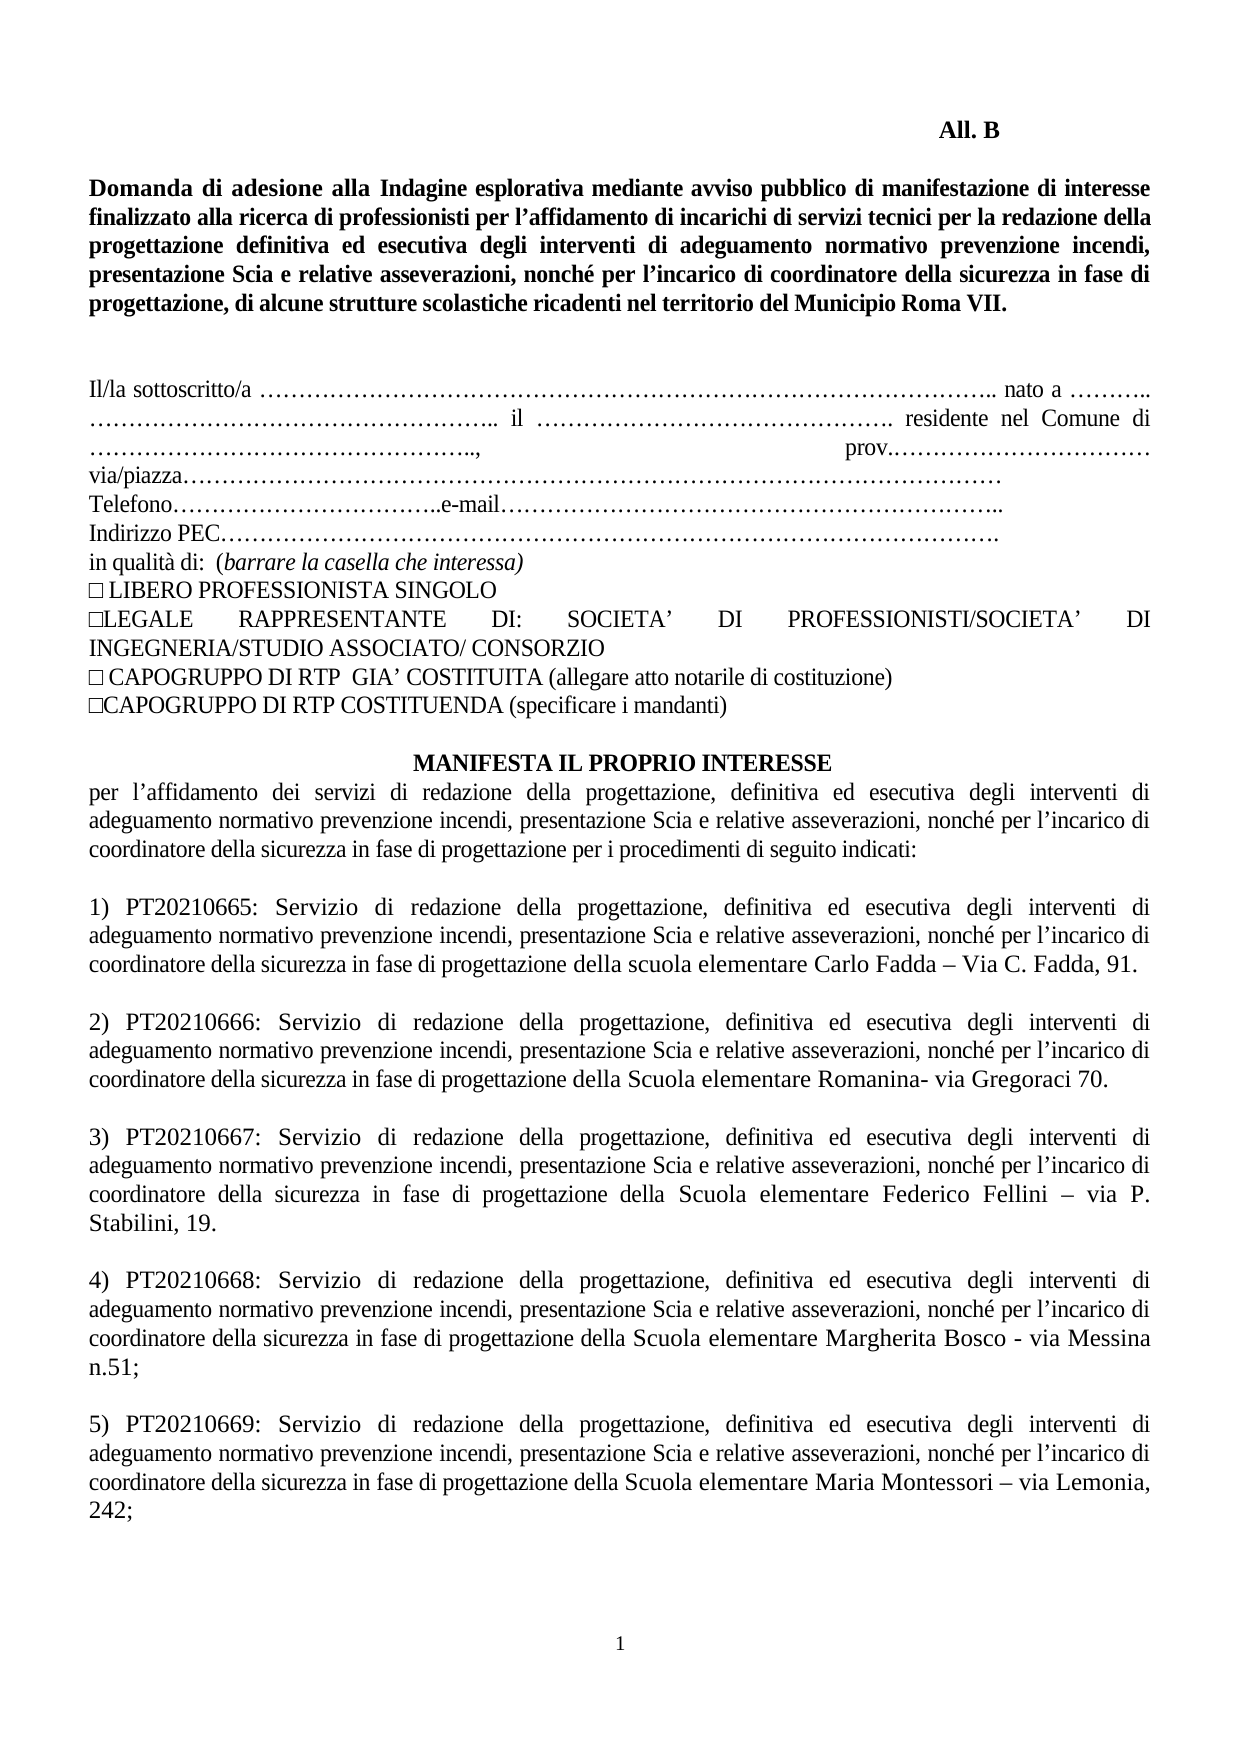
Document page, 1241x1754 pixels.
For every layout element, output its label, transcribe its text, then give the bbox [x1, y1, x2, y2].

text Il/la sottoscritto/a ………………………………………………………………………………….. nato a ………..…………………………………………….. il ………………………………………. residente nel Comune di ………………………………………….., prov.…………………………… via/piazza……………………………………………………………………………………………Telefono……………………………..e-mail……………………………………………………….. [89, 374, 1151, 518]
text All. B [89, 115, 1151, 144]
text □CAPOGRUPPO DI RTP COSTITUENDA (specificare i mandanti) [89, 690, 1151, 719]
text Domanda di adesione alla Indagine esplorativa mediante avviso pubblico di manifestazione di interesse finalizzato alla ricerca di professionisti per l’affidamento di incarichi di servizi tecnici per la redazione della progettazione definitiva ed esecutiva degli interventi di adeguamento normativo prevenzione incendi, presentazione Scia e relative asseverazioni, nonché per l’incarico di coordinatore della sicurezza in fase di progettazione, di alcune strutture scolastiche ricadenti nel territorio del Municipio Roma VII. [89, 173, 1151, 317]
text MANIFESTA IL PROPRIO INTERESSE [89, 748, 1151, 777]
text 4) PT20210668: Servizio di redazione della progettazione, definitiva ed esecutiva degli interventi di adeguamento normativo prevenzione incendi, presentazione Scia e relative asseverazioni, nonché per l’incarico di coordinatore della sicurezza in fase di progettazione della Scuola elementare Margherita Bosco - via Messina n.51; [89, 1265, 1151, 1380]
text in qualità di: (barrare la casella che interessa) [89, 547, 1151, 575]
text □LEGALE RAPPRESENTANTE DI: SOCIETA’ DI PROFESSIONISTI/SOCIETA’ DI INGEGNERIA/STUDIO ASSOCIATO/ CONSORZIO [89, 604, 1151, 662]
text 5) PT20210669: Servizio di redazione della progettazione, definitiva ed esecutiva degli interventi di adeguamento normativo prevenzione incendi, presentazione Scia e relative asseverazioni, nonché per l’incarico di coordinatore della sicurezza in fase di progettazione della Scuola elementare Maria Montessori – via Lemonia, 242; [89, 1409, 1151, 1524]
text □ CAPOGRUPPO DI RTP GIA’ COSTITUITA (allegare atto notarile di costituzione) [89, 662, 1151, 690]
text 1) PT20210665: Servizio di redazione della progettazione, definitiva ed esecutiva degli interventi di adeguamento normativo prevenzione incendi, presentazione Scia e relative asseverazioni, nonché per l’incarico di coordinatore della sicurezza in fase di progettazione della scuola elementare Carlo Fadda – Via C. Fadda, 91. [89, 892, 1151, 978]
text 2) PT20210666: Servizio di redazione della progettazione, definitiva ed esecutiva degli interventi di adeguamento normativo prevenzione incendi, presentazione Scia e relative asseverazioni, nonché per l’incarico di coordinatore della sicurezza in fase di progettazione della Scuola elementare Romanina- via Gregoraci 70. [89, 1007, 1151, 1093]
text 3) PT20210667: Servizio di redazione della progettazione, definitiva ed esecutiva degli interventi di adeguamento normativo prevenzione incendi, presentazione Scia e relative asseverazioni, nonché per l’incarico di coordinatore della sicurezza in fase di progettazione della Scuola elementare Federico Fellini – via P. Stabilini, 19. [89, 1122, 1151, 1237]
text per l’affidamento dei servizi di redazione della progettazione, definitiva ed esecutiva degli interventi di adeguamento normativo prevenzione incendi, presentazione Scia e relative asseverazioni, nonché per l’incarico di coordinatore della sicurezza in fase di progettazione per i procedimenti di seguito indicati: [89, 777, 1151, 863]
text Indirizzo PEC………………………………………………………………………………………. [89, 518, 1151, 547]
text □ LIBERO PROFESSIONISTA SINGOLO [89, 575, 1151, 604]
